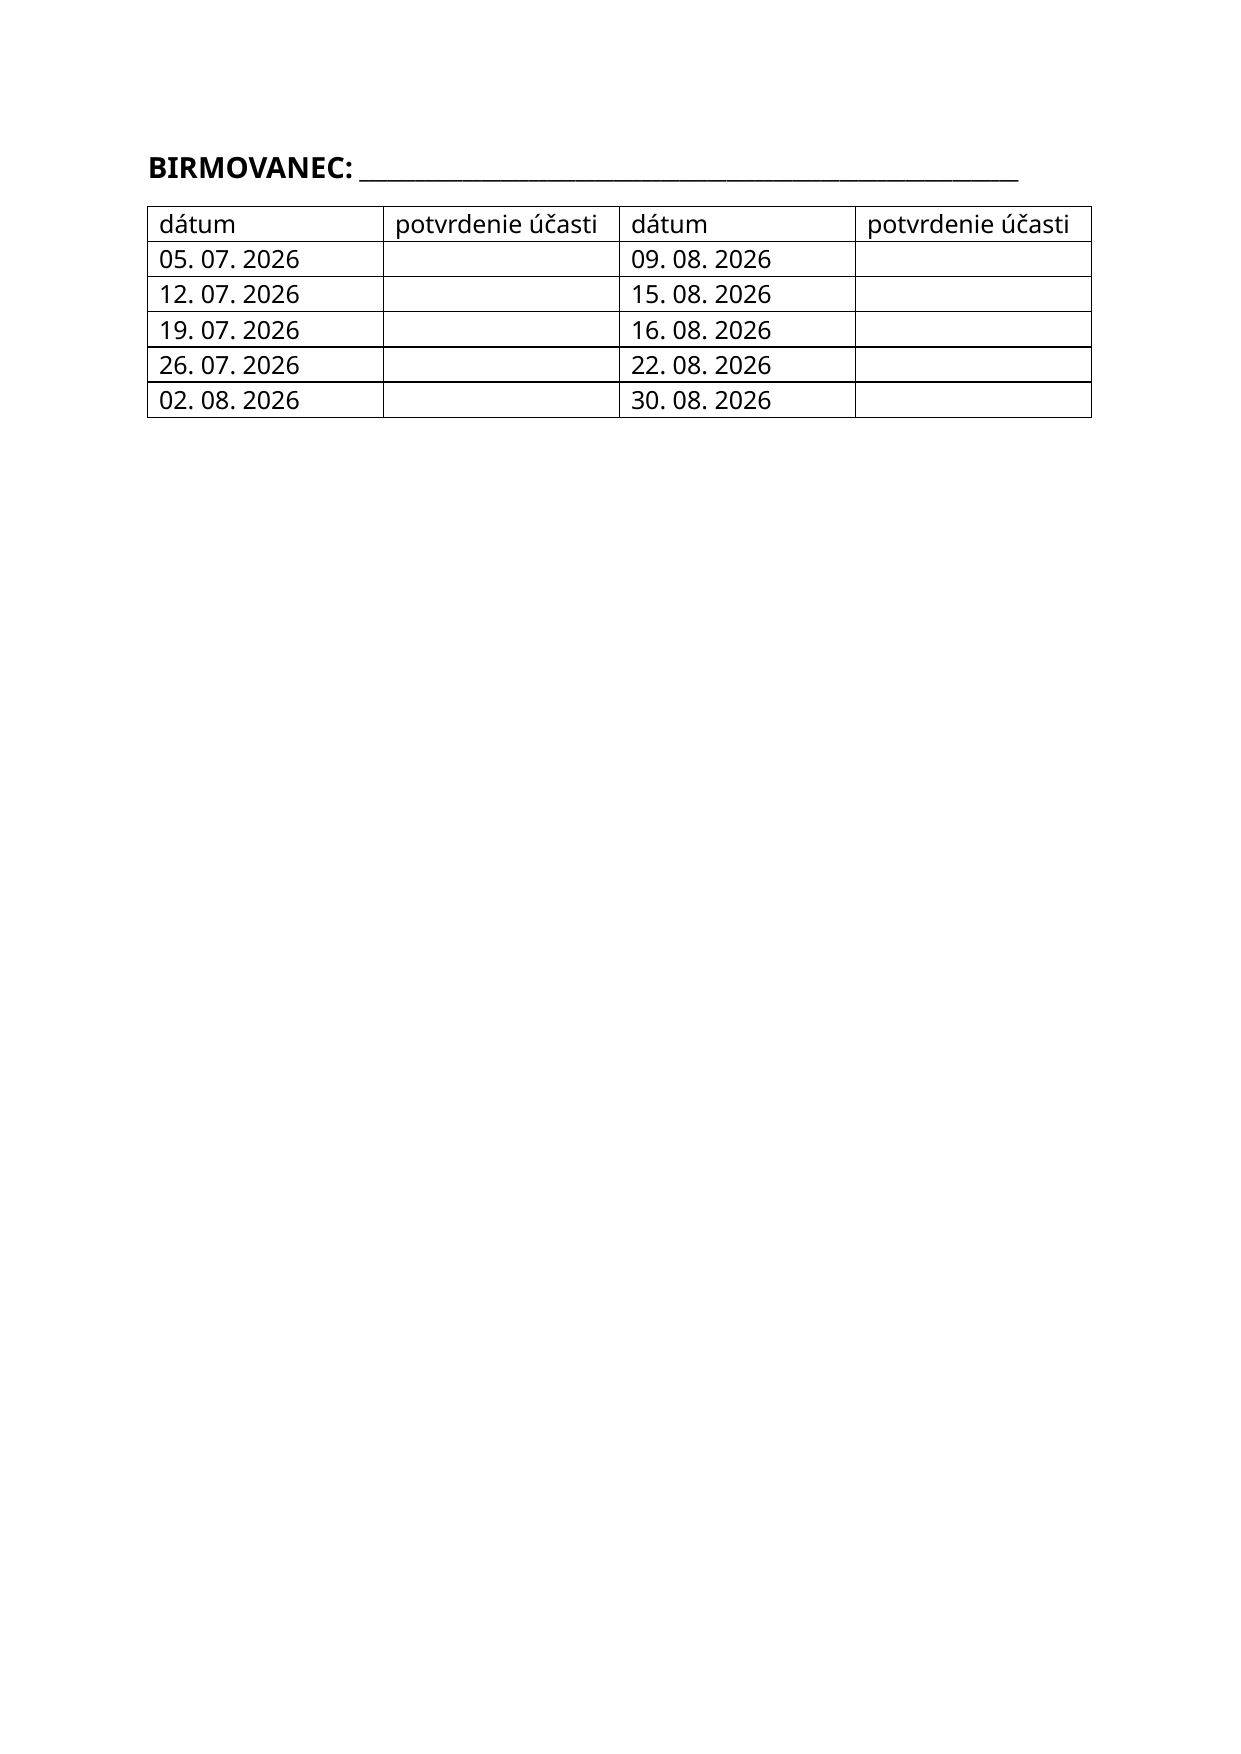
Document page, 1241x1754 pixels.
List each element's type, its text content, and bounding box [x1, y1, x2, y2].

table_header potvrdenie účasti [856, 207, 1091, 241]
table_cell 05. 07. 2026 [148, 242, 383, 276]
table_cell [384, 277, 619, 311]
table_cell [856, 312, 1091, 346]
table_cell 26. 07. 2026 [148, 348, 383, 381]
table_cell 15. 08. 2026 [620, 277, 855, 311]
table_cell 02. 08. 2026 [148, 383, 383, 417]
table_cell [384, 242, 619, 276]
table_cell [856, 383, 1091, 417]
table_header dátum [620, 207, 855, 241]
text BIRMOVANEC: ­­­­­­______________________________________________________________________ [148, 148, 1093, 187]
table_cell [384, 312, 619, 346]
table_header potvrdenie účasti [384, 207, 619, 241]
table_cell [856, 277, 1091, 311]
table_cell 12. 07. 2026 [148, 277, 383, 311]
table_cell [856, 348, 1091, 381]
table_cell [856, 242, 1091, 276]
table_cell 16. 08. 2026 [620, 312, 855, 346]
table_cell 22. 08. 2026 [620, 348, 855, 381]
table_header dátum [148, 207, 383, 241]
table_cell [384, 383, 619, 417]
table_cell 09. 08. 2026 [620, 242, 855, 276]
table_cell 30. 08. 2026 [620, 383, 855, 417]
table_cell 19. 07. 2026 [148, 312, 383, 346]
table_cell [384, 348, 619, 381]
